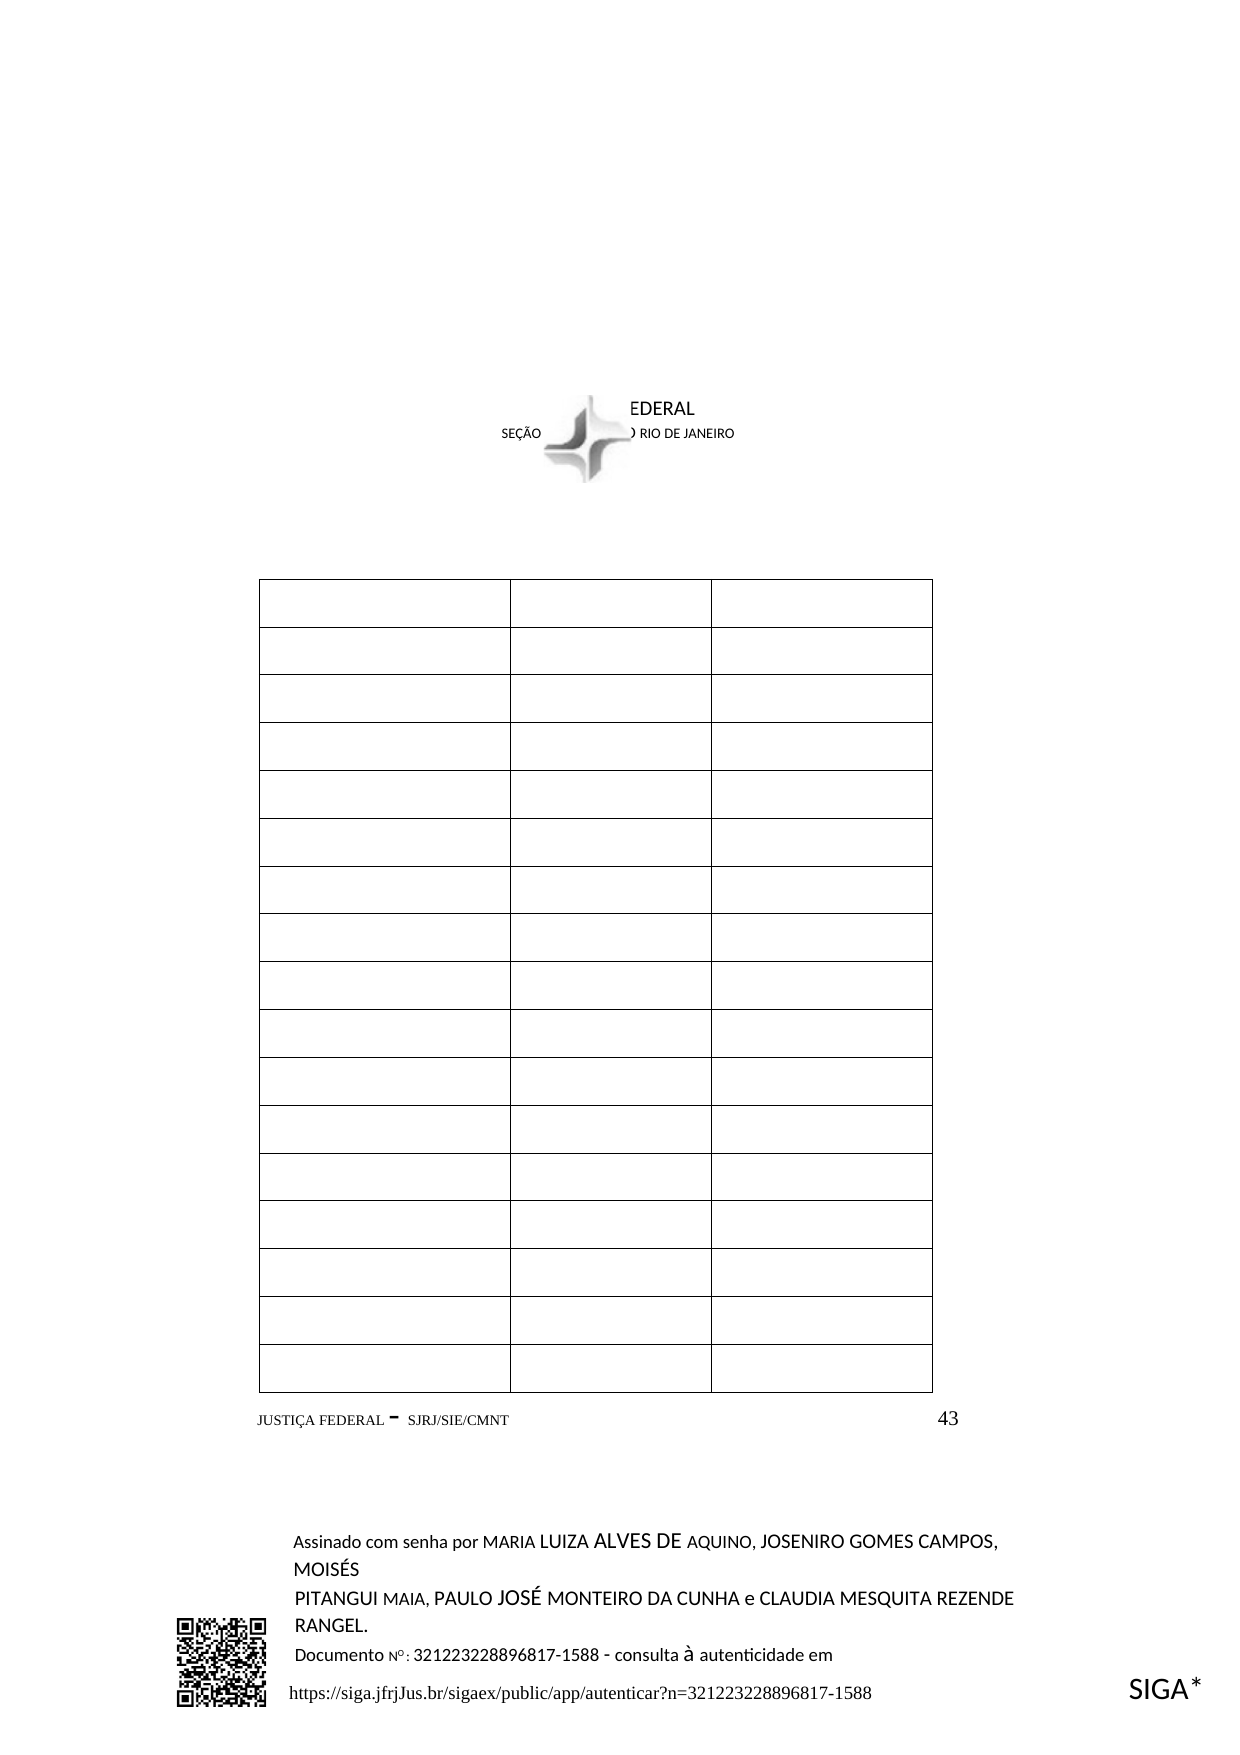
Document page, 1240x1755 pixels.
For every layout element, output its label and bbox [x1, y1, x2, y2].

table_cell [260, 771, 510, 818]
table_cell [511, 914, 711, 961]
table_cell [712, 867, 932, 913]
table_cell [712, 1297, 932, 1344]
table_cell [260, 675, 510, 722]
table_cell [260, 723, 510, 770]
table_cell [511, 1345, 711, 1391]
table_cell [712, 1201, 932, 1248]
table_cell [260, 867, 510, 913]
table_cell [511, 1201, 711, 1248]
table_cell [712, 1106, 932, 1152]
table_cell [712, 914, 932, 961]
table_cell [712, 962, 932, 1009]
table_cell [260, 1201, 510, 1248]
table_cell [260, 580, 510, 626]
table_cell [260, 1058, 510, 1104]
table_cell [712, 1249, 932, 1296]
table_cell [712, 1010, 932, 1057]
table_cell [712, 819, 932, 866]
table_cell [712, 628, 932, 674]
table_cell [260, 1154, 510, 1200]
table_cell [511, 1297, 711, 1344]
table_cell [260, 1010, 510, 1057]
table_cell [511, 819, 711, 866]
table_cell [511, 580, 711, 626]
table_cell [260, 1345, 510, 1391]
table_cell [712, 1058, 932, 1104]
table_cell [511, 771, 711, 818]
table_cell [712, 1345, 932, 1391]
table_cell [260, 914, 510, 961]
table_cell [260, 962, 510, 1009]
table_cell [712, 1154, 932, 1200]
table_cell [511, 675, 711, 722]
table_cell [260, 628, 510, 674]
table_cell [260, 1297, 510, 1344]
table_cell [511, 1106, 711, 1152]
table_cell [511, 723, 711, 770]
table_cell [712, 723, 932, 770]
table_cell [511, 962, 711, 1009]
table_cell [511, 1154, 711, 1200]
table_cell [511, 1058, 711, 1104]
table_cell [260, 1106, 510, 1152]
table_cell [712, 675, 932, 722]
table_cell [511, 1010, 711, 1057]
table_cell [712, 771, 932, 818]
table_cell [712, 580, 932, 626]
table_cell [511, 1249, 711, 1296]
table_cell [511, 867, 711, 913]
table_cell [260, 1249, 510, 1296]
table_cell [511, 628, 711, 674]
table_cell [260, 819, 510, 866]
